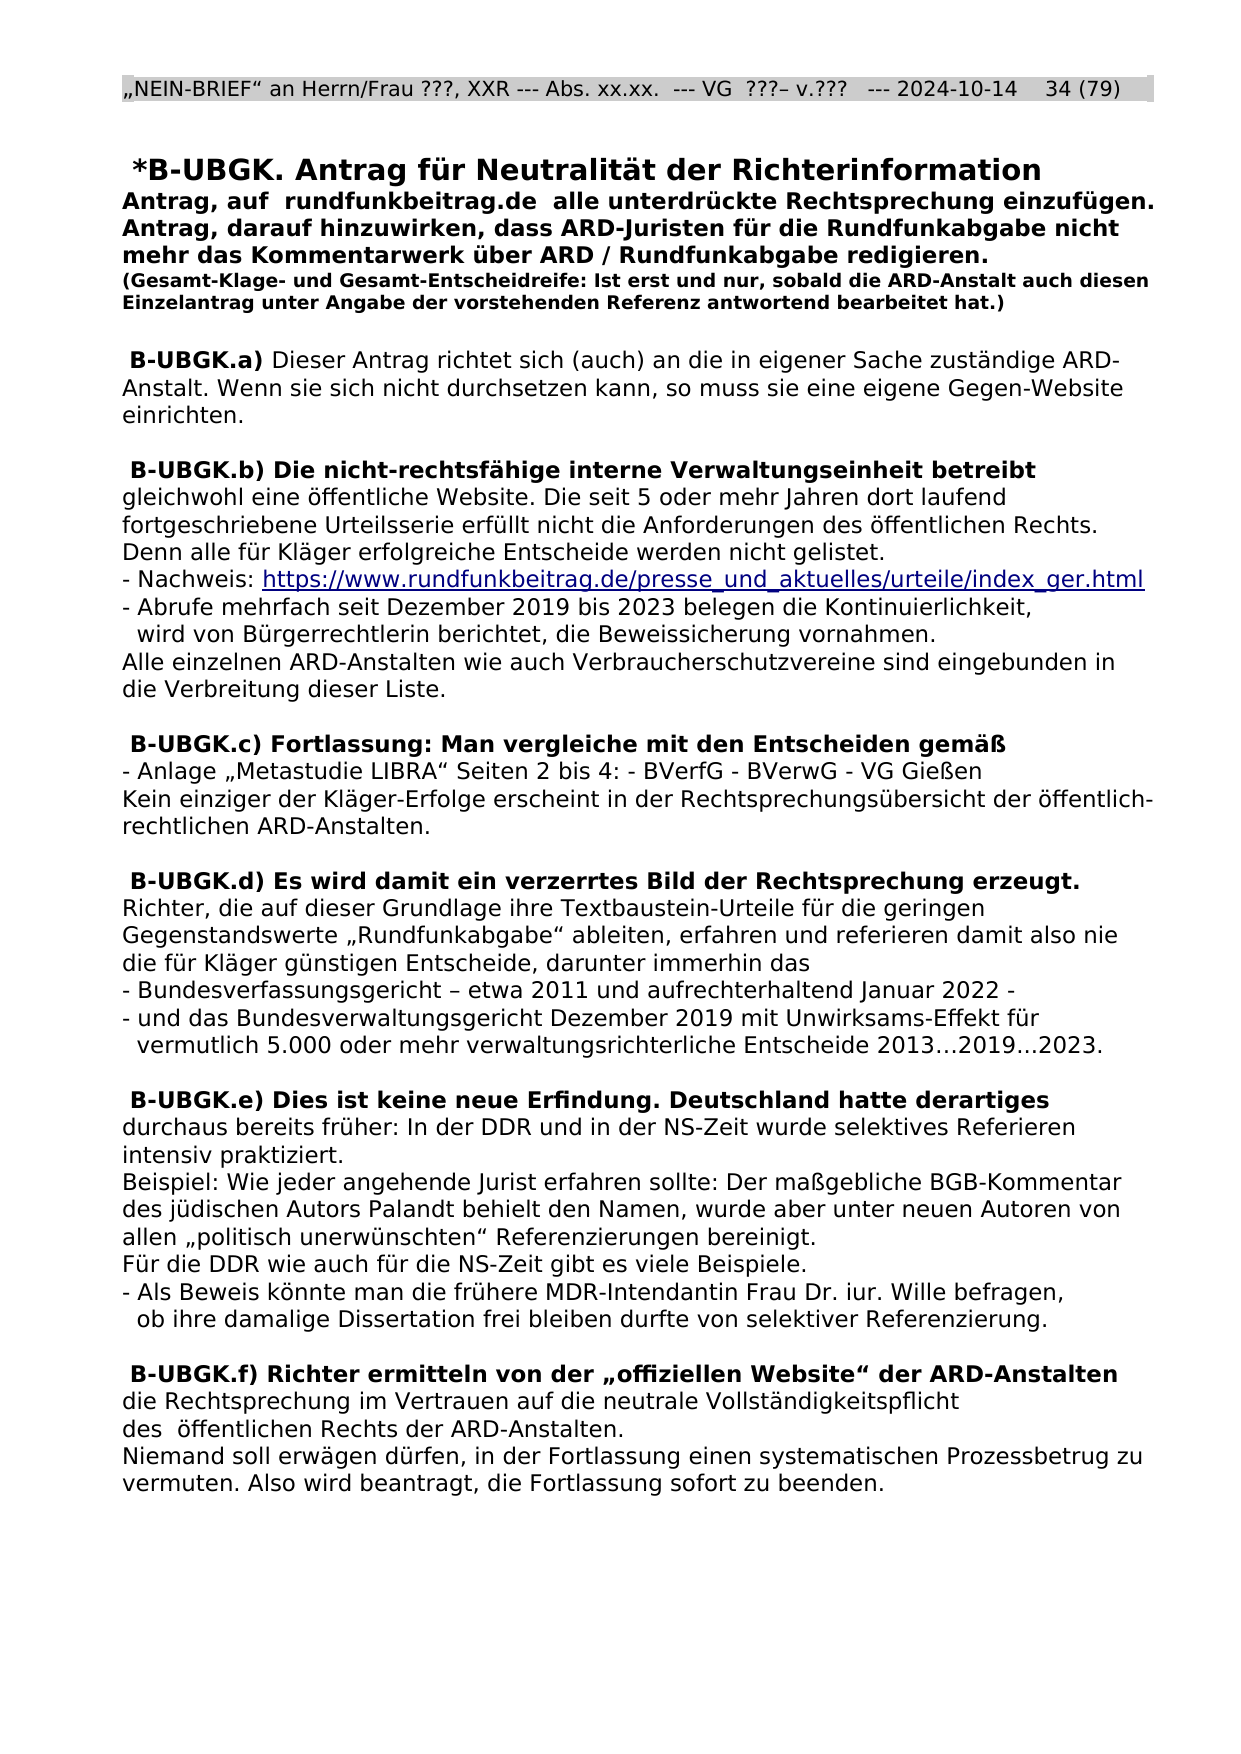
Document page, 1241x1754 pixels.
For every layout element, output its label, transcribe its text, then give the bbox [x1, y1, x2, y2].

text wird von Bürgerrechtlerin berichtet, die Beweissicherung vornahmen. [122, 621, 1158, 648]
text Richter, die auf dieser Grundlage ihre Textbaustein-Urteile für die geringen Gegenstandswerte „Rundfunkabgabe“ ableiten, erfahren und referieren damit also nie die für Kläger günstigen Entscheide, darunter immerhin das [122, 895, 1158, 977]
text - Als Beweis könnte man die frühere MDR-Intendantin Frau Dr. iur. Wille befragen, [122, 1279, 1158, 1306]
text Für die DDR wie auch für die NS-Zeit gibt es viele Beispiele. [122, 1251, 1158, 1278]
text B-UBGK.a) Dieser Antrag richtet sich (auch) an die in eigener Sache zuständige ARD-Anstalt. Wenn sie sich nicht durchsetzen kann, so muss sie eine eigene Gegen-Website einrichten. [122, 347, 1158, 429]
text B-UBGK.f) Richter ermitteln von der „offiziellen Website“ der ARD-Anstalten die Rechtsprechung im Vertrauen auf die neutrale Vollständigkeitspflicht [122, 1361, 1158, 1415]
text - Nachweis: https://www.rundfunkbeitrag.de/presse_und_aktuelles/urteile/index_ger.html [122, 567, 1158, 593]
text Antrag, auf rundfunkbeitrag.de alle unterdrückte Rechtsprechung einzufügen. [122, 188, 1158, 214]
text Beispiel: Wie jeder angehende Jurist erfahren sollte: Der maßgebliche BGB-Kommentar des jüdischen Autors Palandt behielt den Namen, wurde aber unter neuen Autoren von allen „politisch unerwünschten“ Referenzierungen bereinigt. [122, 1169, 1158, 1251]
text B-UBGK.d) Es wird damit ein verzerrtes Bild der Rechtsprechung erzeugt. [122, 868, 1158, 894]
text Alle einzelnen ARD-Anstalten wie auch Verbraucherschutzvereine sind eingebunden in die Verbreitung dieser Liste. [122, 649, 1158, 703]
text vermutlich 5.000 oder mehr verwaltungsrichterliche Entscheide 2013…2019...2023. [122, 1032, 1158, 1059]
text gleichwohl eine öffentliche Website. Die seit 5 oder mehr Jahren dort laufend fortgeschriebene Urteilsserie erfüllt nicht die Anforderungen des öffentlichen Rechts. Denn alle für Kläger erfolgreiche Entscheide werden nicht gelistet. [122, 484, 1158, 566]
text *B-UBGK. Antrag für Neutralität der Richterinformation [122, 153, 1158, 187]
text (Gesamt-Klage- und Gesamt-Entscheidreife: Ist erst und nur, sobald die ARD-Anstalt auch diesen Einzelantrag unter Angabe der vorstehenden Referenz antwortend bearbeitet hat.) [122, 270, 1158, 314]
text - Abrufe mehrfach seit Dezember 2019 bis 2023 belegen die Kontinuierlichkeit, [122, 594, 1158, 621]
text des öffentlichen Rechts der ARD-Anstalten. [122, 1416, 1158, 1442]
text B-UBGK.e) Dies ist keine neue Erfindung. Deutschland hatte derartiges [122, 1087, 1158, 1114]
text durchaus bereits früher: In der DDR und in der NS-Zeit wurde selektives Referieren intensiv praktiziert. [122, 1114, 1158, 1168]
text B-UBGK.c) Fortlassung: Man vergleiche mit den Entscheiden gemäß [122, 731, 1158, 758]
text - Anlage „Metastudie LIBRA“ Seiten 2 bis 4: - BVerfG - BVerwG - VG Gießen [122, 758, 1158, 785]
text Niemand soll erwägen dürfen, in der Fortlassung einen systematischen Prozessbetrug zu vermuten. Also wird beantragt, die Fortlassung sofort zu beenden. [122, 1443, 1158, 1497]
text Antrag, darauf hinzuwirken, dass ARD-Juristen für die Rundfunkabgabe nicht mehr das Kommentarwerk über ARD / Rundfunkabgabe redigieren. [122, 215, 1158, 269]
text Kein einziger der Kläger-Erfolge erscheint in der Rechtsprechungsübersicht der öffentlich-rechtlichen ARD-Anstalten. [122, 786, 1158, 840]
text - und das Bundesverwaltungsgericht Dezember 2019 mit Unwirksams-Effekt für [122, 1005, 1158, 1032]
text - Bundesverfassungsgericht – etwa 2011 und aufrechterhaltend Januar 2022 - [122, 977, 1158, 1004]
text ob ihre damalige Dissertation frei bleiben durfte von selektiver Referenzierung. [122, 1306, 1158, 1333]
text B-UBGK.b) Die nicht-rechtsfähige interne Verwaltungseinheit betreibt [122, 457, 1158, 484]
